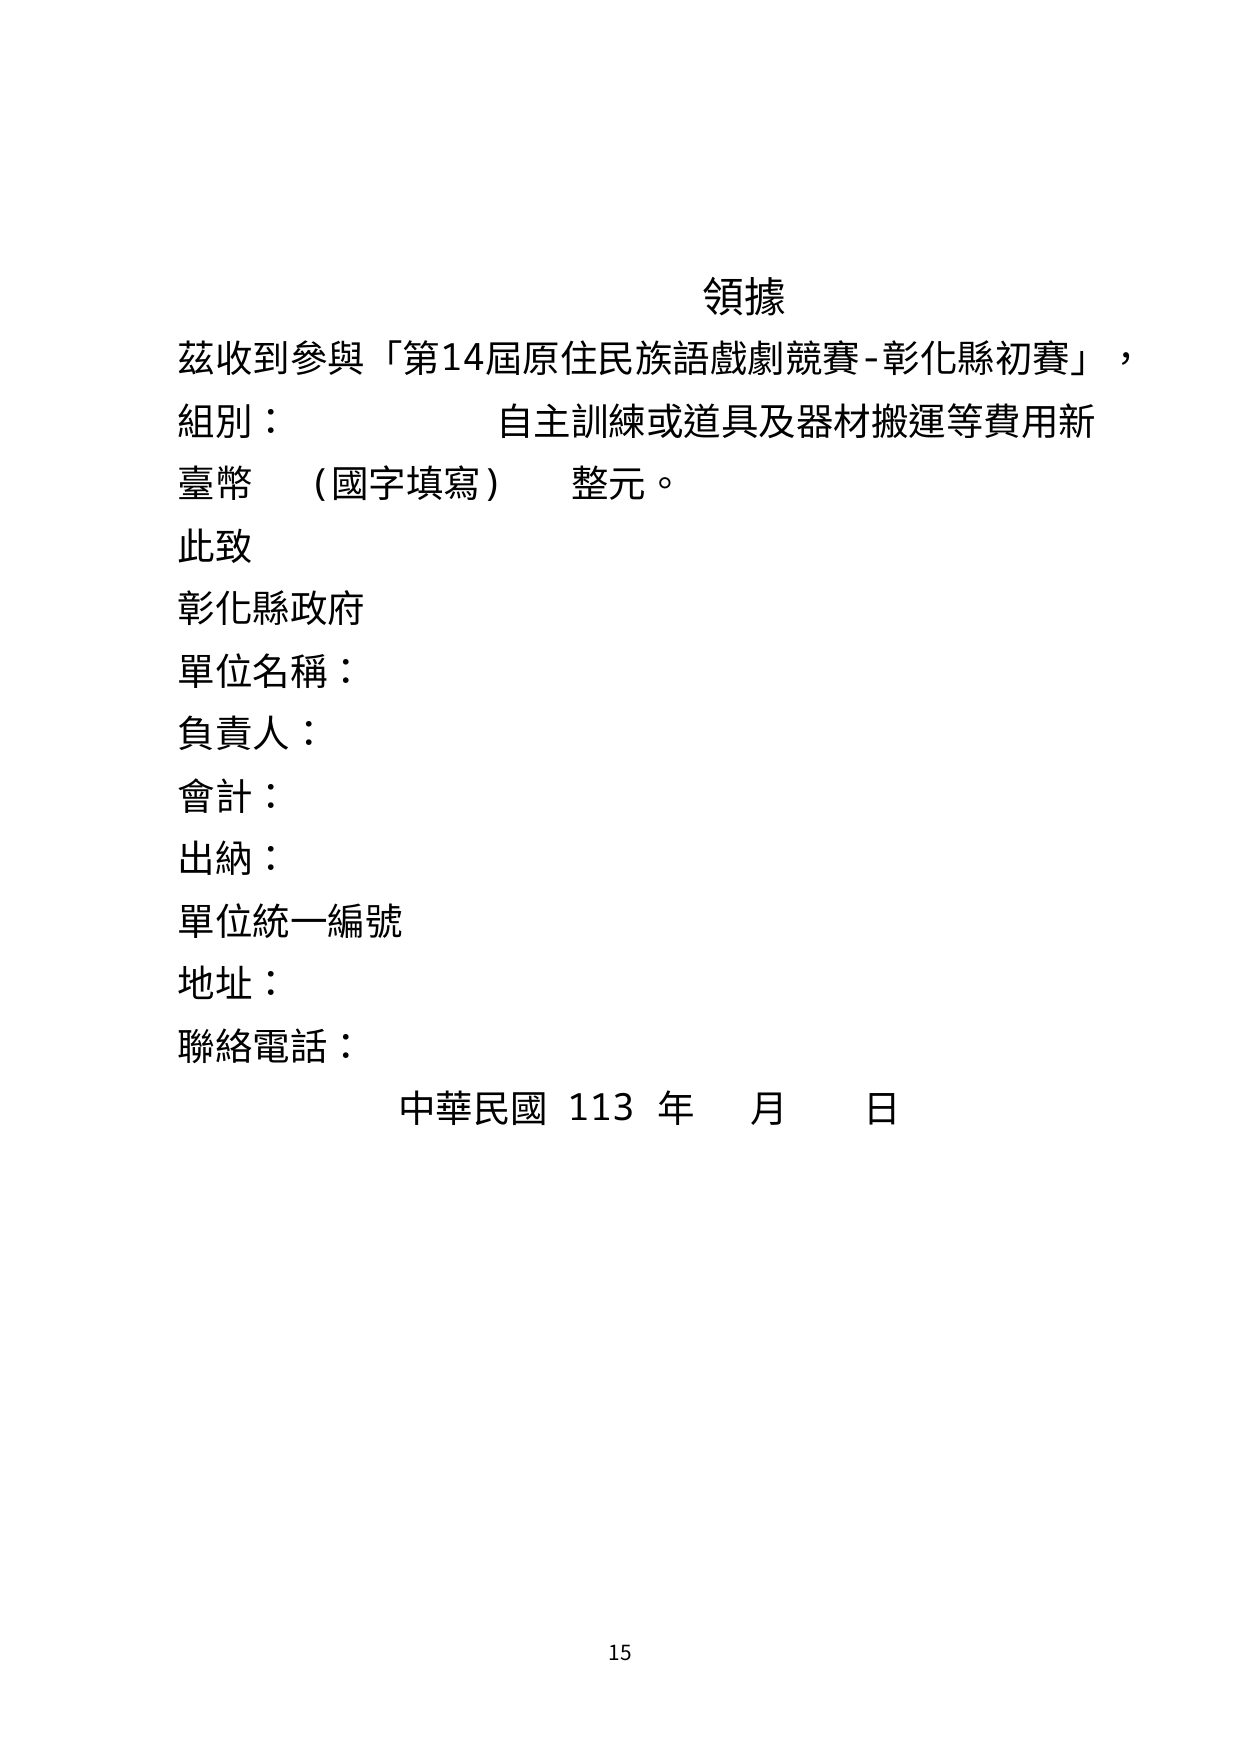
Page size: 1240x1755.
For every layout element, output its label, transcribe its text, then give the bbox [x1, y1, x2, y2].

text 地址： [177, 939, 1121, 1002]
text 彰化縣政府 [177, 564, 1121, 627]
text 會計： [177, 752, 1121, 814]
text 此致 [177, 502, 1121, 564]
text 單位統一編號 [177, 877, 1121, 939]
text 單位名稱： [177, 627, 1121, 689]
text 負責人： [177, 689, 1121, 752]
text 領據 [177, 252, 1121, 314]
text 聯絡電話： [177, 1002, 1121, 1064]
text 茲收到參與「第14屆原住民族語戲劇競賽-彰化縣初賽」，組別： 自主訓練或道具及器材搬運等費用新臺幣 (國字填寫) 整元。 [177, 314, 1121, 502]
text 中華民國 113 年 月 日 [177, 1064, 1121, 1127]
text 出納： [177, 814, 1121, 877]
